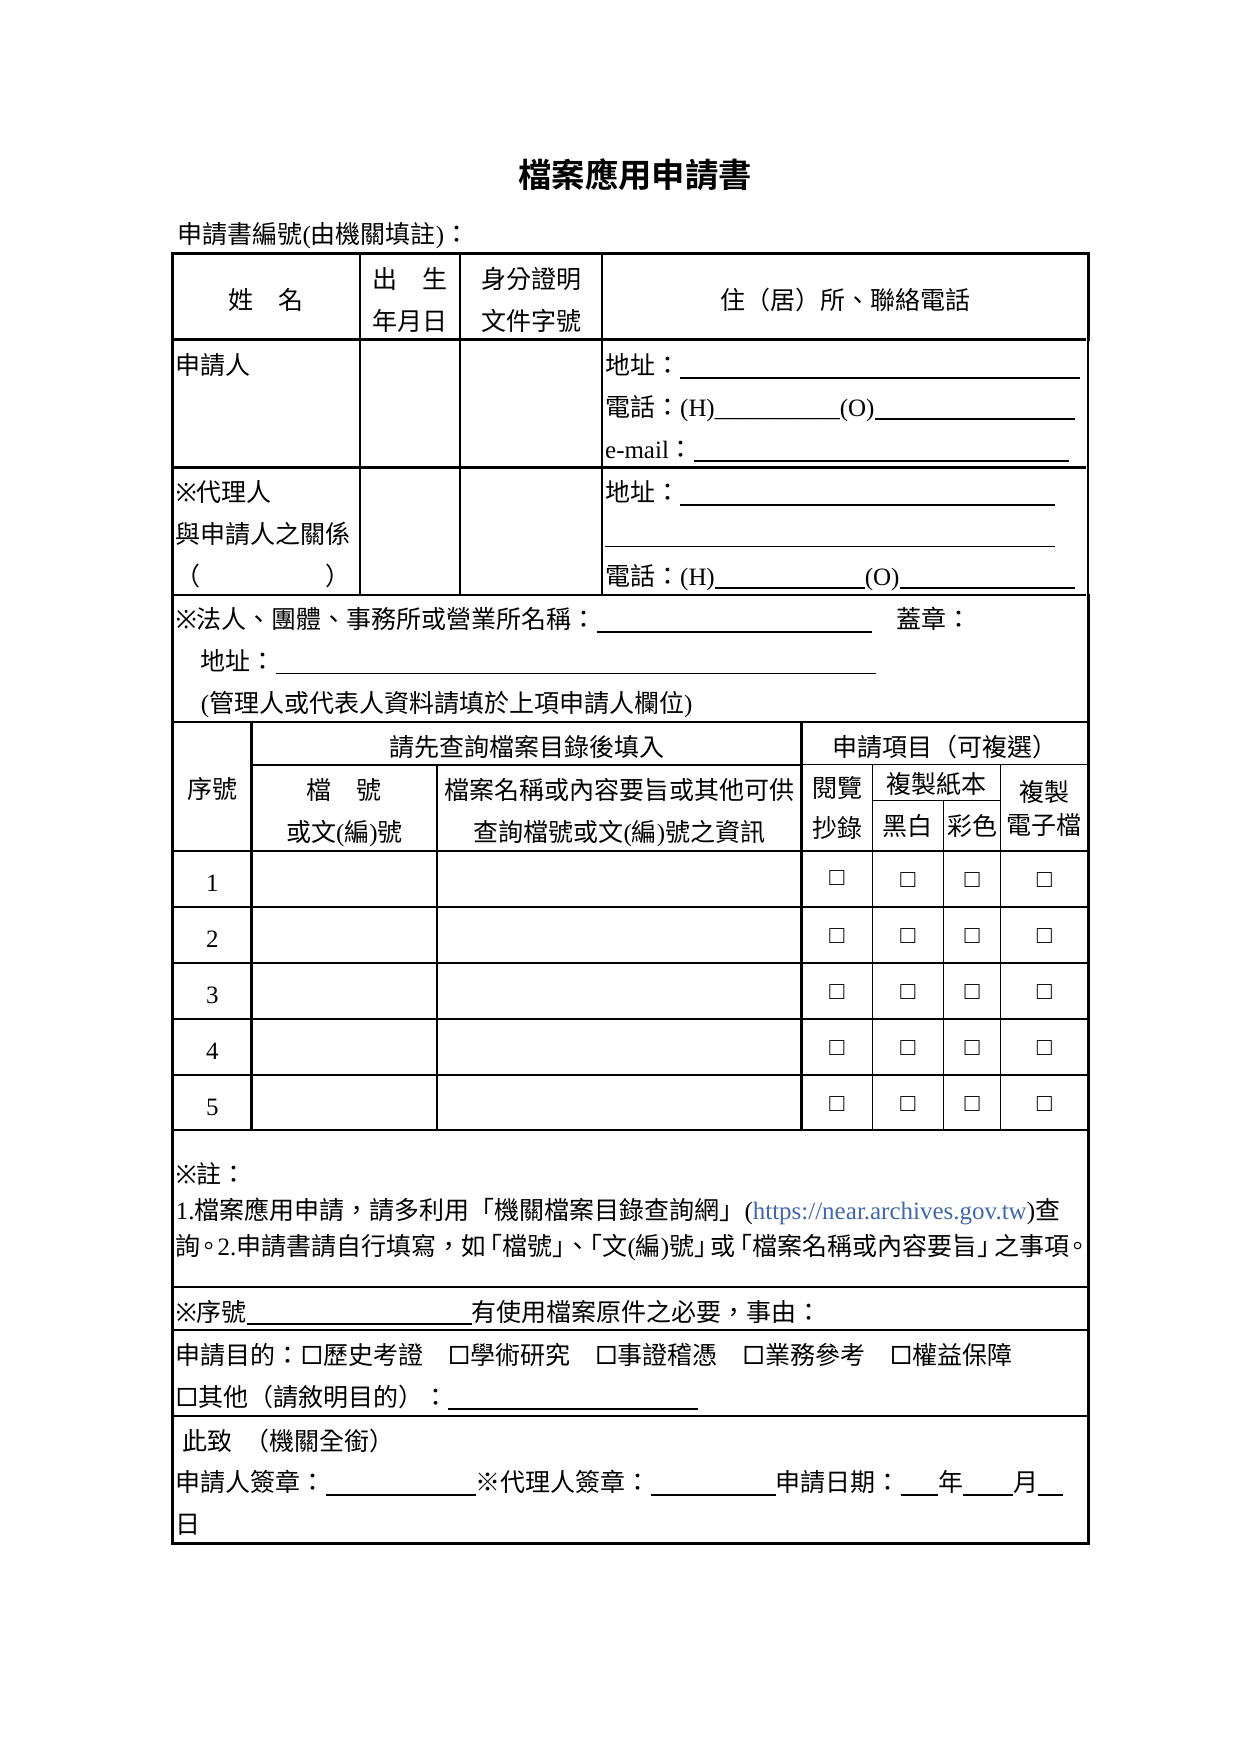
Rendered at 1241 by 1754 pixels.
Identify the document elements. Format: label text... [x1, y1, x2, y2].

table_cell 複製 電子檔 [1001, 765, 1087, 850]
table_cell [438, 964, 800, 1018]
table_cell ※序號 有使用檔案原件之必要，事由： [174, 1288, 1087, 1329]
table_cell □ [873, 852, 943, 906]
table_cell □ [944, 1076, 1000, 1129]
table_cell 檔 號 或文(編)號 [253, 766, 436, 850]
table_cell □ [1001, 908, 1087, 962]
table_cell □ [944, 964, 1000, 1018]
table_cell [253, 964, 436, 1018]
table_cell 5 [174, 1076, 250, 1129]
text 檔案應用申請書 [177, 148, 1092, 198]
text 申請書編號(由機關填註)： [177, 210, 1092, 252]
table_header 出 生 年月日 [361, 255, 459, 338]
table_cell □ [803, 908, 872, 962]
table_cell 地址： 電話：(H)­­­­­__________(O) e-mail： [603, 338, 1087, 466]
table_header 姓 名 [174, 255, 359, 338]
table_cell 申請目的：歷史考證 學術研究 事證稽憑 業務參考 權益保障 其他（請敘明目的）： [174, 1331, 1087, 1415]
table_cell 請先查詢檔案目錄後填入 [253, 723, 800, 764]
table_cell 4 [174, 1020, 250, 1073]
table_cell □ [1001, 1076, 1087, 1129]
table_cell [361, 469, 459, 593]
table_cell 3 [174, 964, 250, 1018]
table_cell □ [803, 964, 872, 1018]
table_cell [173, 1545, 1088, 1587]
table_cell □ [873, 1020, 943, 1073]
table_cell 彩色 [944, 801, 1000, 850]
table_cell □ [944, 852, 1000, 906]
table_cell ※代理人 與申請人之關係 （ ） [174, 469, 359, 593]
table_cell 複製紙本 [873, 765, 1000, 800]
table_cell [361, 341, 459, 466]
table_cell 2 [174, 908, 250, 962]
table_cell 1 [174, 852, 250, 906]
table_cell ※註： 1.檔案應用申請，請多利用「機關檔案目錄查詢網」(https://near.archives.gov.tw)查詢。2.申請書請自行填寫，如「檔號」、「文(編)號」或「檔案名稱或內容要旨」之事項。 [174, 1131, 1087, 1286]
table_cell □ [873, 908, 943, 962]
table_cell 黑白 [873, 801, 943, 850]
table_cell 閱覽 抄錄 [803, 765, 872, 850]
table_cell 申請人 [174, 341, 359, 466]
table_cell [438, 1020, 800, 1073]
table_cell □ [803, 1076, 872, 1129]
table_cell 檔案名稱或內容要旨或其他可供查詢檔號或文(編)號之資訊 [438, 766, 800, 850]
table_cell 序號 [174, 723, 250, 850]
table_cell □ [944, 908, 1000, 962]
table_cell □ [803, 852, 872, 906]
table_cell 申請項目（可複選） [803, 723, 1087, 764]
table_cell □ [1001, 1020, 1087, 1073]
table_header 身分證明 文件字號 [461, 255, 601, 338]
table_cell ※法人、團體、事務所或營業所名稱： 蓋章： 地址： (管理人或代表人資料請填於上項申請人欄位) [174, 594, 1087, 721]
table_cell [461, 341, 601, 466]
table_cell [253, 1076, 436, 1129]
table_cell [253, 908, 436, 962]
table_header 住（居）所、聯絡電話 [603, 255, 1087, 338]
table_cell [438, 1076, 800, 1129]
table_cell [461, 469, 601, 593]
table_cell [438, 852, 800, 906]
table_cell □ [873, 964, 943, 1018]
table_cell □ [1001, 964, 1087, 1018]
table_cell 此致 （機關全銜） 申請人簽章： ※代理人簽章： 申請日期： 年 月 日 [174, 1417, 1087, 1542]
table_cell □ [1001, 852, 1087, 906]
table_cell □ [944, 1020, 1000, 1073]
table_cell 地址： 電話：(H) (O) [603, 466, 1087, 593]
table_cell □ [803, 1020, 872, 1073]
table_cell [253, 852, 436, 906]
table_cell [253, 1020, 436, 1073]
table_cell □ [873, 1076, 943, 1129]
table_cell [438, 908, 800, 962]
